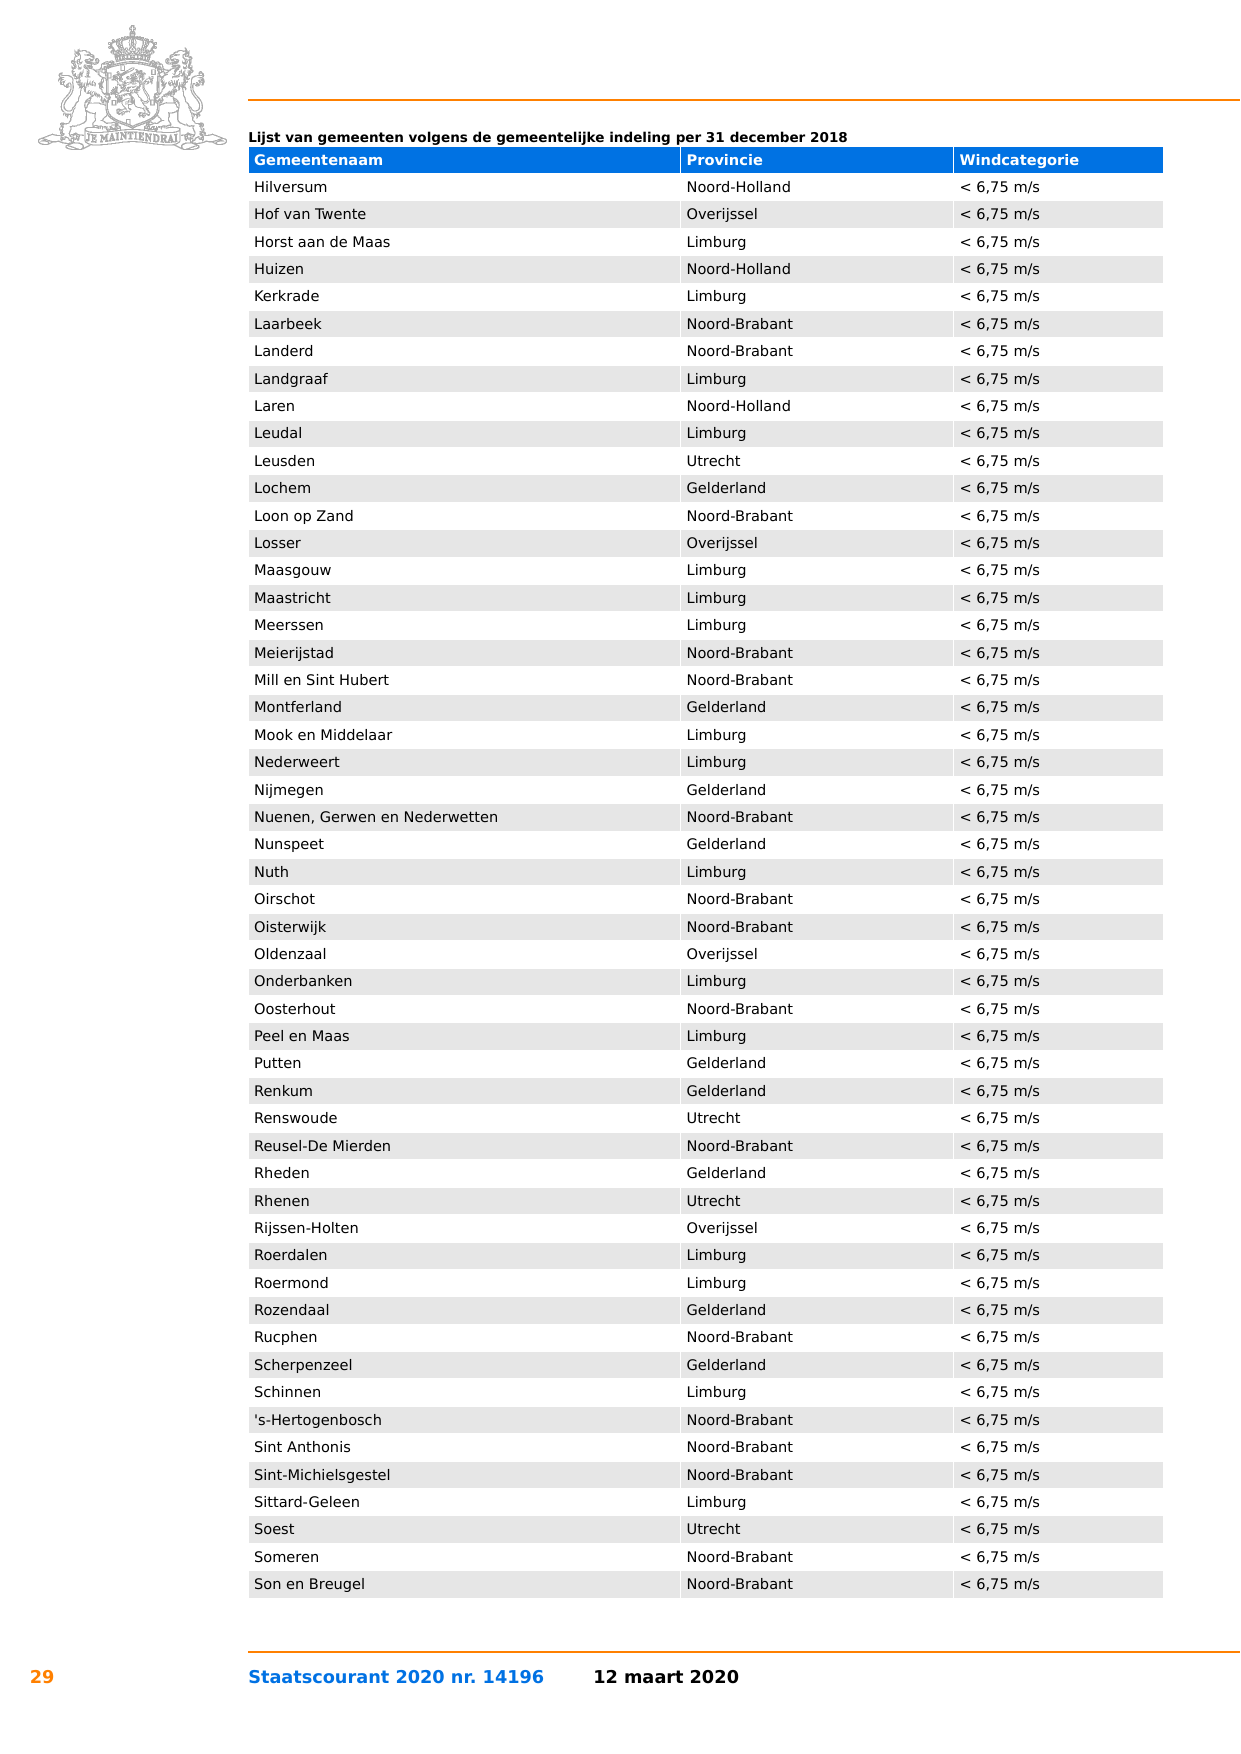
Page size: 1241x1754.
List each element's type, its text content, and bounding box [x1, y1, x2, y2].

table_cell < 6,75 m/s [954, 777, 1163, 803]
table_cell Limburg [681, 749, 953, 776]
table_cell Noord-Brabant [681, 1325, 953, 1351]
table_cell < 6,75 m/s [954, 1434, 1163, 1461]
table_cell Limburg [681, 366, 953, 392]
table_cell < 6,75 m/s [954, 503, 1163, 529]
table_cell Nunspeet [249, 832, 680, 858]
table_cell Montferland [249, 695, 680, 721]
table_cell < 6,75 m/s [954, 1297, 1163, 1324]
table_cell Loon op Zand [249, 503, 680, 529]
table_cell Gelderland [681, 1160, 953, 1187]
table_cell < 6,75 m/s [954, 558, 1163, 584]
table_cell Huizen [249, 256, 680, 283]
table_cell Oldenzaal [249, 941, 680, 967]
table_cell < 6,75 m/s [954, 1571, 1163, 1598]
table_cell Nijmegen [249, 777, 680, 803]
table_cell < 6,75 m/s [954, 941, 1163, 967]
table_cell Noord-Holland [681, 393, 953, 419]
table_cell < 6,75 m/s [954, 1462, 1163, 1488]
table_cell < 6,75 m/s [954, 475, 1163, 502]
picture [38, 25, 227, 150]
table_cell Rhenen [249, 1188, 680, 1214]
table_cell Gemeentenaam [249, 147, 680, 173]
table_cell Limburg [681, 1380, 953, 1406]
table_cell Mook en Middelaar [249, 722, 680, 748]
table_cell < 6,75 m/s [954, 229, 1163, 255]
table_cell < 6,75 m/s [954, 339, 1163, 365]
table_cell < 6,75 m/s [954, 1023, 1163, 1050]
table_cell Oosterhout [249, 996, 680, 1022]
table_cell Gelderland [681, 475, 953, 502]
table_cell Gelderland [681, 695, 953, 721]
table_cell Noord-Brabant [681, 640, 953, 666]
table_cell < 6,75 m/s [954, 1516, 1163, 1543]
table_cell Limburg [681, 613, 953, 639]
table_cell Gelderland [681, 1352, 953, 1378]
table_cell Scherpenzeel [249, 1352, 680, 1378]
table_cell < 6,75 m/s [954, 1489, 1163, 1515]
table_cell Gelderland [681, 1297, 953, 1324]
table_cell Limburg [681, 859, 953, 885]
table_cell Noord-Brabant [681, 886, 953, 913]
table_cell Leusden [249, 448, 680, 474]
table_cell Limburg [681, 1243, 953, 1269]
table_cell < 6,75 m/s [954, 201, 1163, 228]
table_cell Sittard-Geleen [249, 1489, 680, 1515]
table_cell < 6,75 m/s [954, 1325, 1163, 1351]
table_cell < 6,75 m/s [954, 1078, 1163, 1104]
table_cell Renswoude [249, 1106, 680, 1132]
table_cell < 6,75 m/s [954, 749, 1163, 776]
table_cell Kerkrade [249, 284, 680, 310]
table_cell Overijssel [681, 530, 953, 557]
table_cell Noord-Brabant [681, 1434, 953, 1461]
table_cell < 6,75 m/s [954, 448, 1163, 474]
table_cell Sint Anthonis [249, 1434, 680, 1461]
table_cell Overijssel [681, 201, 953, 228]
table_cell Oisterwijk [249, 914, 680, 940]
table_cell Soest [249, 1516, 680, 1543]
table_cell Roermond [249, 1270, 680, 1296]
table_cell < 6,75 m/s [954, 1106, 1163, 1132]
table_cell Onderbanken [249, 969, 680, 995]
table_cell Limburg [681, 1270, 953, 1296]
table_cell < 6,75 m/s [954, 393, 1163, 419]
table_cell Meierijstad [249, 640, 680, 666]
table_cell Oirschot [249, 886, 680, 913]
table_cell Noord-Brabant [681, 1462, 953, 1488]
table_cell < 6,75 m/s [954, 695, 1163, 721]
table_cell Peel en Maas [249, 1023, 680, 1050]
table_cell Mill en Sint Hubert [249, 667, 680, 693]
table_cell Noord-Brabant [681, 339, 953, 365]
table_cell Limburg [681, 722, 953, 748]
table_cell < 6,75 m/s [954, 969, 1163, 995]
table_cell Noord-Brabant [681, 1407, 953, 1433]
table_cell < 6,75 m/s [954, 640, 1163, 666]
table_cell < 6,75 m/s [954, 996, 1163, 1022]
table_cell Renkum [249, 1078, 680, 1104]
table_cell < 6,75 m/s [954, 1352, 1163, 1378]
table_cell Horst aan de Maas [249, 229, 680, 255]
table_cell Noord-Brabant [681, 311, 953, 337]
table_cell Meerssen [249, 613, 680, 639]
table_cell Limburg [681, 421, 953, 447]
table_cell 's-Hertogenbosch [249, 1407, 680, 1433]
table_cell Hof van Twente [249, 201, 680, 228]
table_cell Lochem [249, 475, 680, 502]
table_cell Son en Breugel [249, 1571, 680, 1598]
table_cell Limburg [681, 969, 953, 995]
table_cell < 6,75 m/s [954, 1160, 1163, 1187]
table_cell Windcategorie [954, 147, 1163, 173]
table_cell Noord-Holland [681, 174, 953, 200]
table_cell < 6,75 m/s [954, 1133, 1163, 1159]
table_cell Provincie [681, 147, 953, 173]
table_cell < 6,75 m/s [954, 1380, 1163, 1406]
table_cell Gelderland [681, 1078, 953, 1104]
table_cell Limburg [681, 284, 953, 310]
table_cell < 6,75 m/s [954, 613, 1163, 639]
table_cell Rucphen [249, 1325, 680, 1351]
table_cell < 6,75 m/s [954, 311, 1163, 337]
table_cell Someren [249, 1544, 680, 1570]
table_cell Noord-Holland [681, 256, 953, 283]
table_cell < 6,75 m/s [954, 530, 1163, 557]
table_cell Limburg [681, 1023, 953, 1050]
table_cell Utrecht [681, 1516, 953, 1543]
table_cell < 6,75 m/s [954, 421, 1163, 447]
table_cell Landgraaf [249, 366, 680, 392]
table_cell < 6,75 m/s [954, 585, 1163, 611]
table_cell < 6,75 m/s [954, 1243, 1163, 1269]
table_cell Utrecht [681, 1188, 953, 1214]
table_cell Limburg [681, 558, 953, 584]
table_cell Noord-Brabant [681, 804, 953, 831]
table_cell Gelderland [681, 832, 953, 858]
table_cell Losser [249, 530, 680, 557]
table_cell Noord-Brabant [681, 1133, 953, 1159]
table_cell Noord-Brabant [681, 1571, 953, 1598]
table_cell < 6,75 m/s [954, 914, 1163, 940]
table_cell < 6,75 m/s [954, 366, 1163, 392]
table_cell < 6,75 m/s [954, 1215, 1163, 1241]
table_cell Laarbeek [249, 311, 680, 337]
table_cell < 6,75 m/s [954, 174, 1163, 200]
table_cell Limburg [681, 1489, 953, 1515]
table_cell Nederweert [249, 749, 680, 776]
table_cell Reusel-De Mierden [249, 1133, 680, 1159]
table_cell Noord-Brabant [681, 996, 953, 1022]
table_cell Utrecht [681, 1106, 953, 1132]
table_cell Schinnen [249, 1380, 680, 1406]
table_cell Limburg [681, 229, 953, 255]
table_cell Maastricht [249, 585, 680, 611]
table_cell Nuenen, Gerwen en Nederwetten [249, 804, 680, 831]
table_cell < 6,75 m/s [954, 667, 1163, 693]
table_cell Nuth [249, 859, 680, 885]
table_cell Rheden [249, 1160, 680, 1187]
table_header Lijst van gemeenten volgens de gemeentelijke indeling per 31 december 2018 [248, 130, 1163, 146]
table_cell Roerdalen [249, 1243, 680, 1269]
table_cell Noord-Brabant [681, 914, 953, 940]
table_cell < 6,75 m/s [954, 722, 1163, 748]
table_cell Leudal [249, 421, 680, 447]
table_cell Noord-Brabant [681, 503, 953, 529]
table_cell < 6,75 m/s [954, 886, 1163, 913]
table_cell Landerd [249, 339, 680, 365]
table_cell Noord-Brabant [681, 667, 953, 693]
table_cell < 6,75 m/s [954, 1270, 1163, 1296]
table_cell Overijssel [681, 941, 953, 967]
table_cell Utrecht [681, 448, 953, 474]
table_cell < 6,75 m/s [954, 1188, 1163, 1214]
table_cell Noord-Brabant [681, 1544, 953, 1570]
table_cell Laren [249, 393, 680, 419]
table_cell Rozendaal [249, 1297, 680, 1324]
table_cell < 6,75 m/s [954, 1051, 1163, 1077]
table_cell Gelderland [681, 777, 953, 803]
table_cell < 6,75 m/s [954, 1407, 1163, 1433]
table_cell < 6,75 m/s [954, 284, 1163, 310]
table_cell Hilversum [249, 174, 680, 200]
table_cell Maasgouw [249, 558, 680, 584]
table_cell < 6,75 m/s [954, 859, 1163, 885]
table_cell Overijssel [681, 1215, 953, 1241]
table_cell < 6,75 m/s [954, 832, 1163, 858]
table_cell Sint-Michielsgestel [249, 1462, 680, 1488]
table_cell Limburg [681, 585, 953, 611]
table_cell Rijssen-Holten [249, 1215, 680, 1241]
table_cell < 6,75 m/s [954, 804, 1163, 831]
table_cell < 6,75 m/s [954, 1544, 1163, 1570]
table_cell Gelderland [681, 1051, 953, 1077]
table_cell Putten [249, 1051, 680, 1077]
table_cell < 6,75 m/s [954, 256, 1163, 283]
